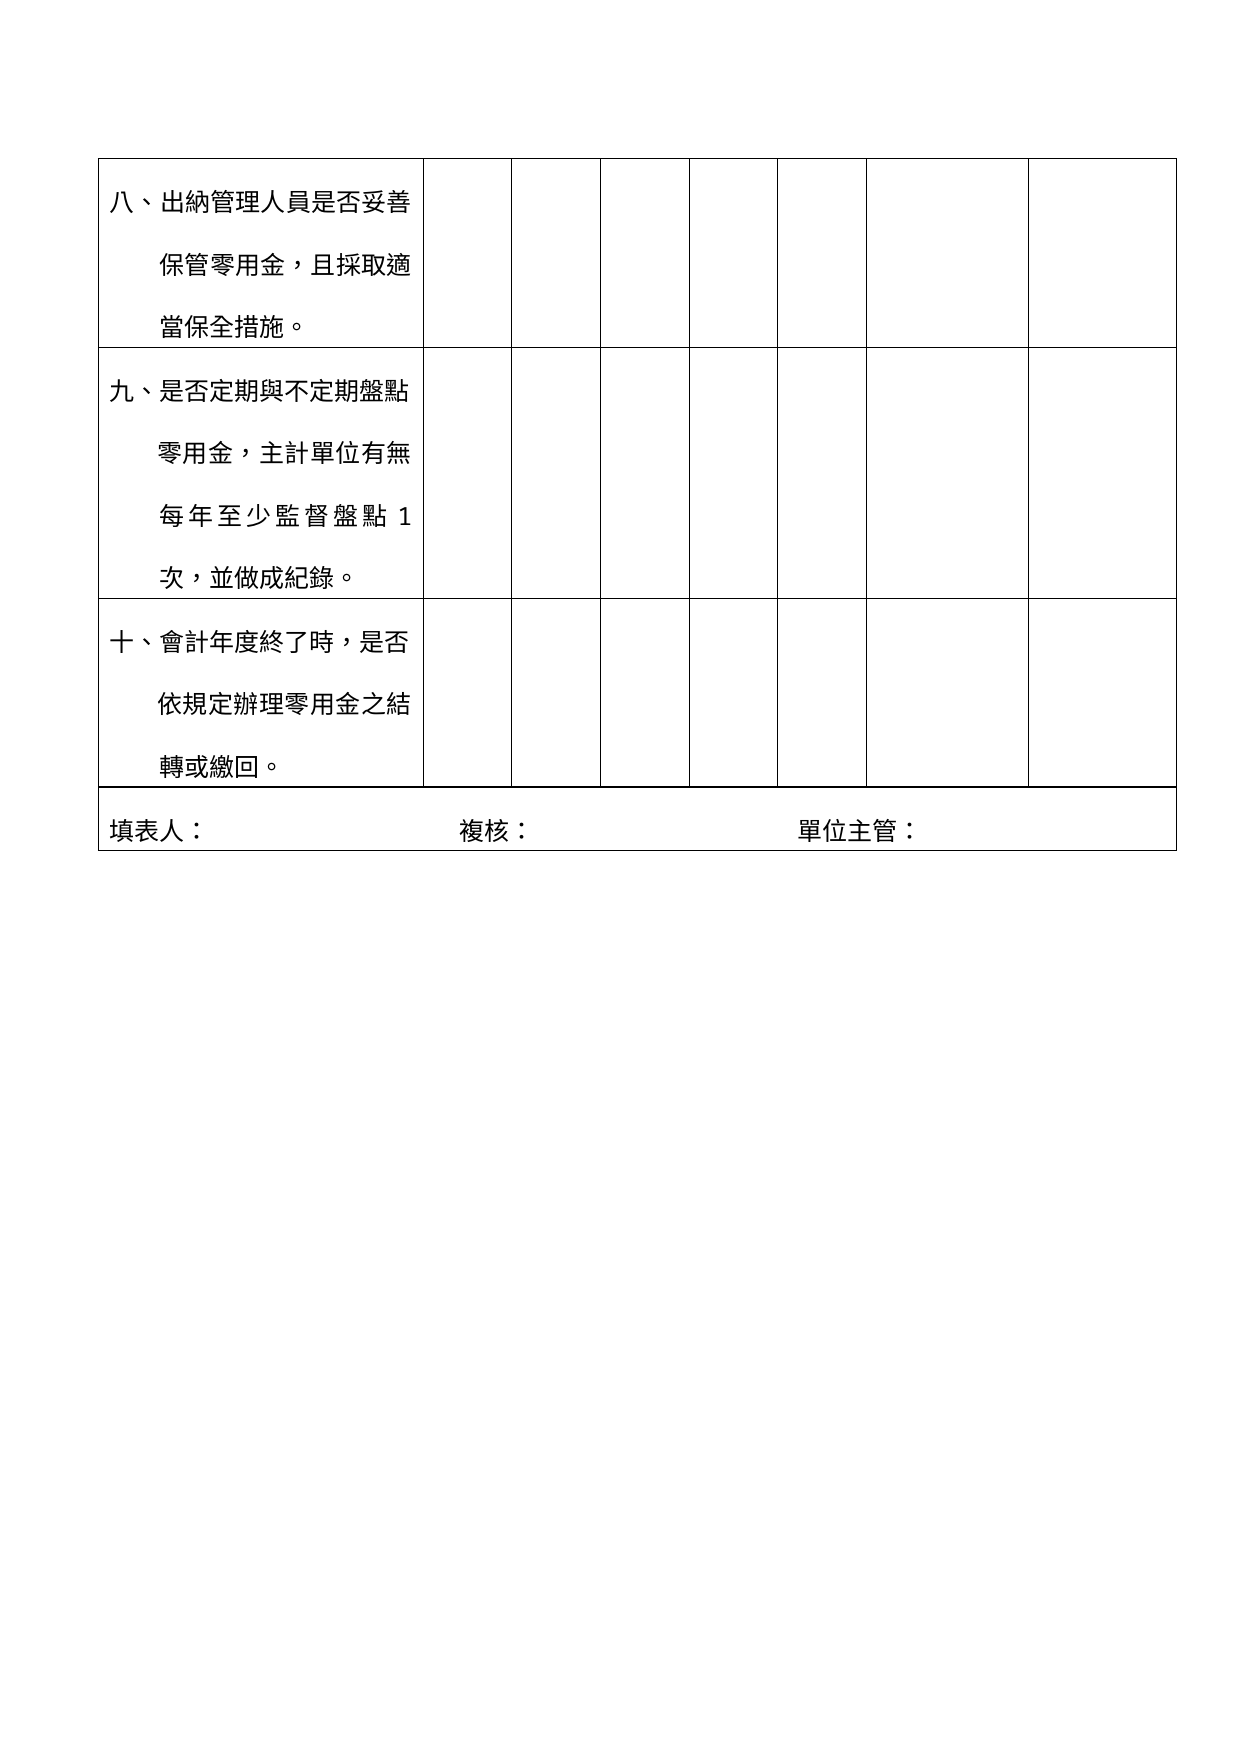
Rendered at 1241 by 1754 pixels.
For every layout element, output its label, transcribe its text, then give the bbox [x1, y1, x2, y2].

table_cell 填表人： 複核： 單位主管： [99, 788, 1176, 850]
table_cell [1029, 159, 1176, 347]
table_cell [512, 159, 600, 347]
table_cell [867, 348, 1028, 598]
table_cell [690, 348, 777, 598]
table_cell [690, 599, 777, 786]
table_cell [424, 348, 511, 598]
table_cell 十、會計年度終了時，是否 依規定辦理零用金之結轉或繳回。 [99, 599, 423, 786]
table_cell [512, 348, 600, 598]
table_cell [601, 599, 689, 786]
table_cell [1029, 599, 1176, 786]
table_cell [778, 159, 866, 347]
table_cell [601, 348, 689, 598]
table_cell [867, 159, 1028, 347]
table_cell [778, 599, 866, 786]
table_cell [424, 159, 511, 347]
table_cell [778, 348, 866, 598]
table_cell [424, 599, 511, 786]
table_cell [867, 599, 1028, 786]
table_cell [601, 159, 689, 347]
table_cell 八、出納管理人員是否妥善保管零用金，且採取適當保全措施。 [99, 159, 423, 347]
table_cell [1029, 348, 1176, 598]
table_cell [690, 159, 777, 347]
table_cell [512, 599, 600, 786]
table_cell 九、是否定期與不定期盤點 零用金，主計單位有無每年至少監督盤點1次，並做成紀錄。 [99, 348, 423, 598]
